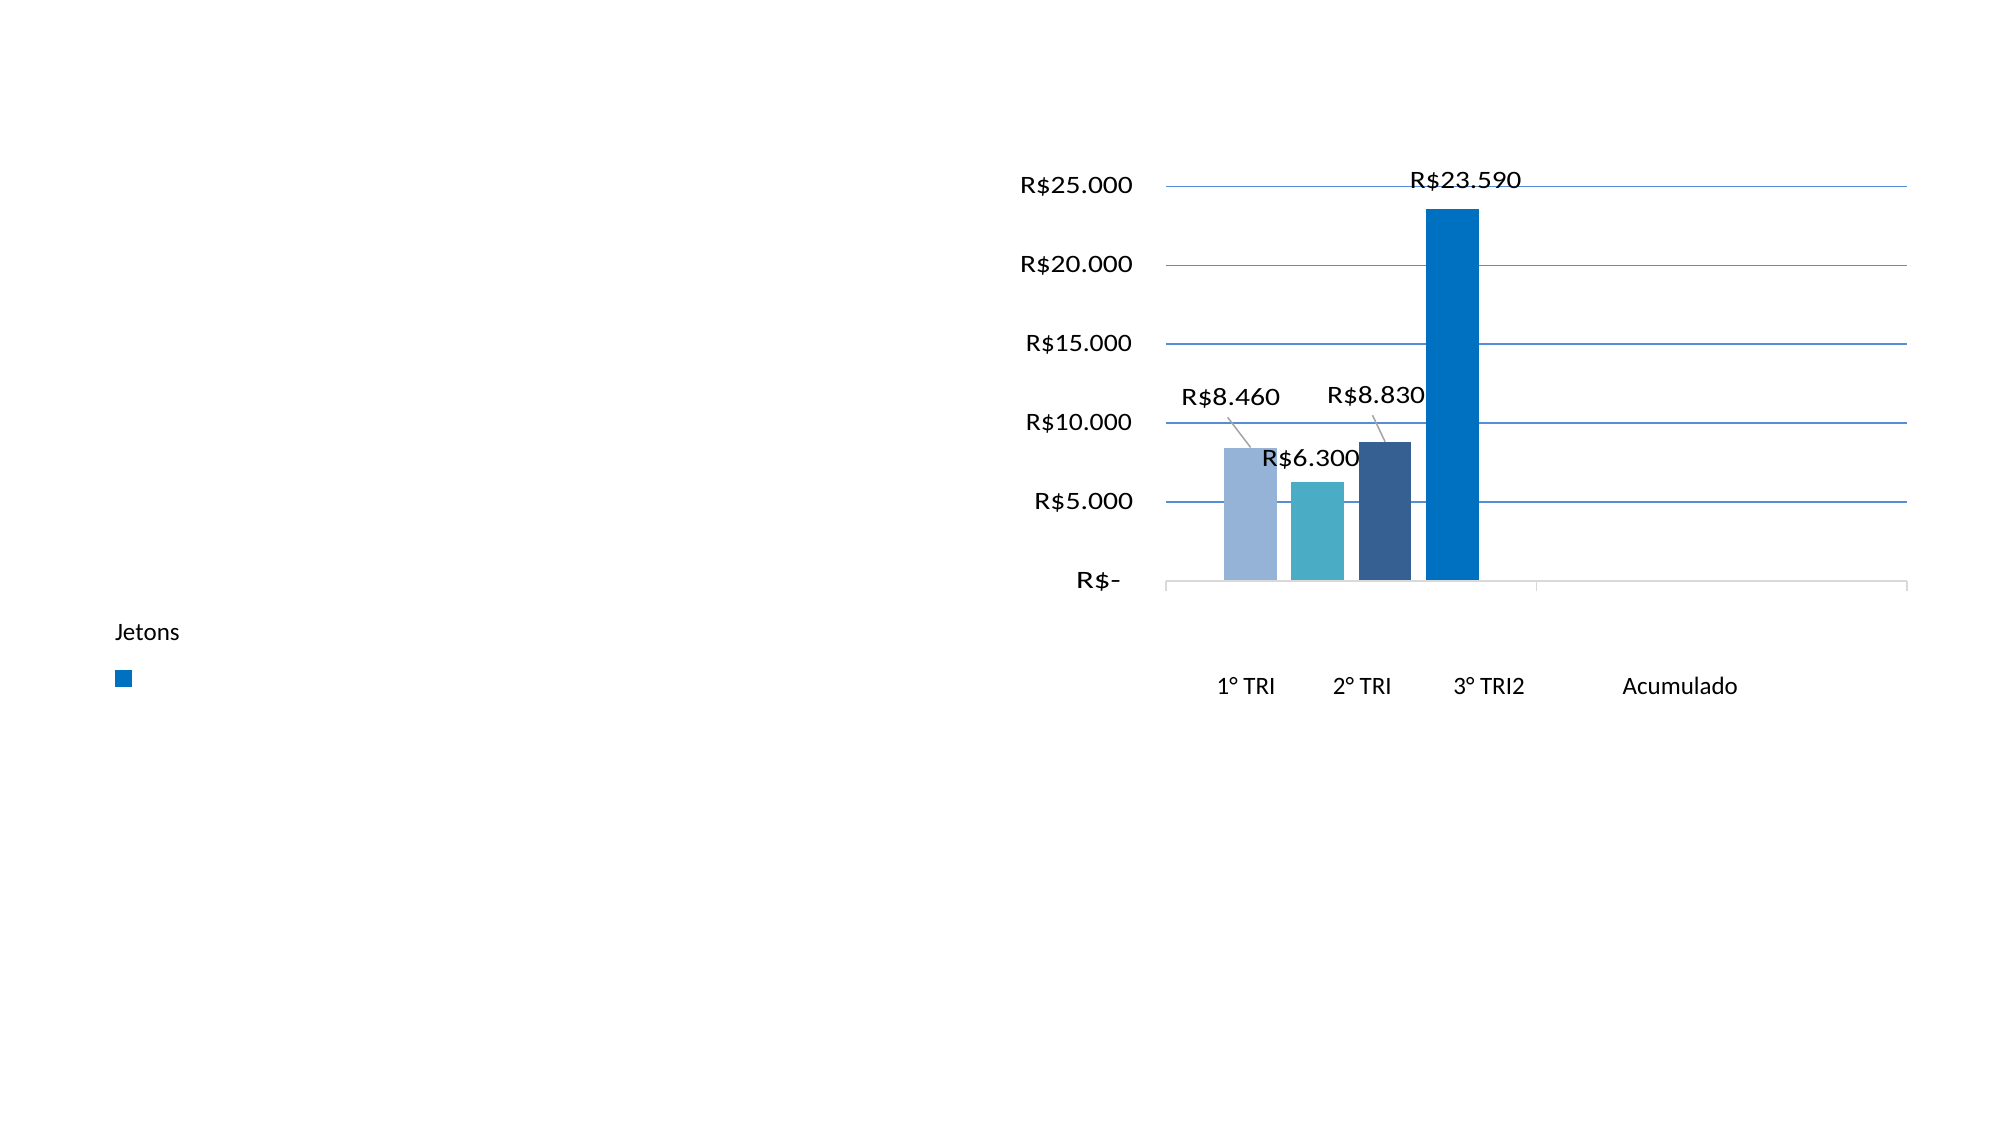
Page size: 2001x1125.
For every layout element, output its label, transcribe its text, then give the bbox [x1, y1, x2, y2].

text Jetons [115, 616, 1587, 647]
text 1° TRI 2° TRI 3° TRI2 Acumulado [115, 670, 1738, 701]
